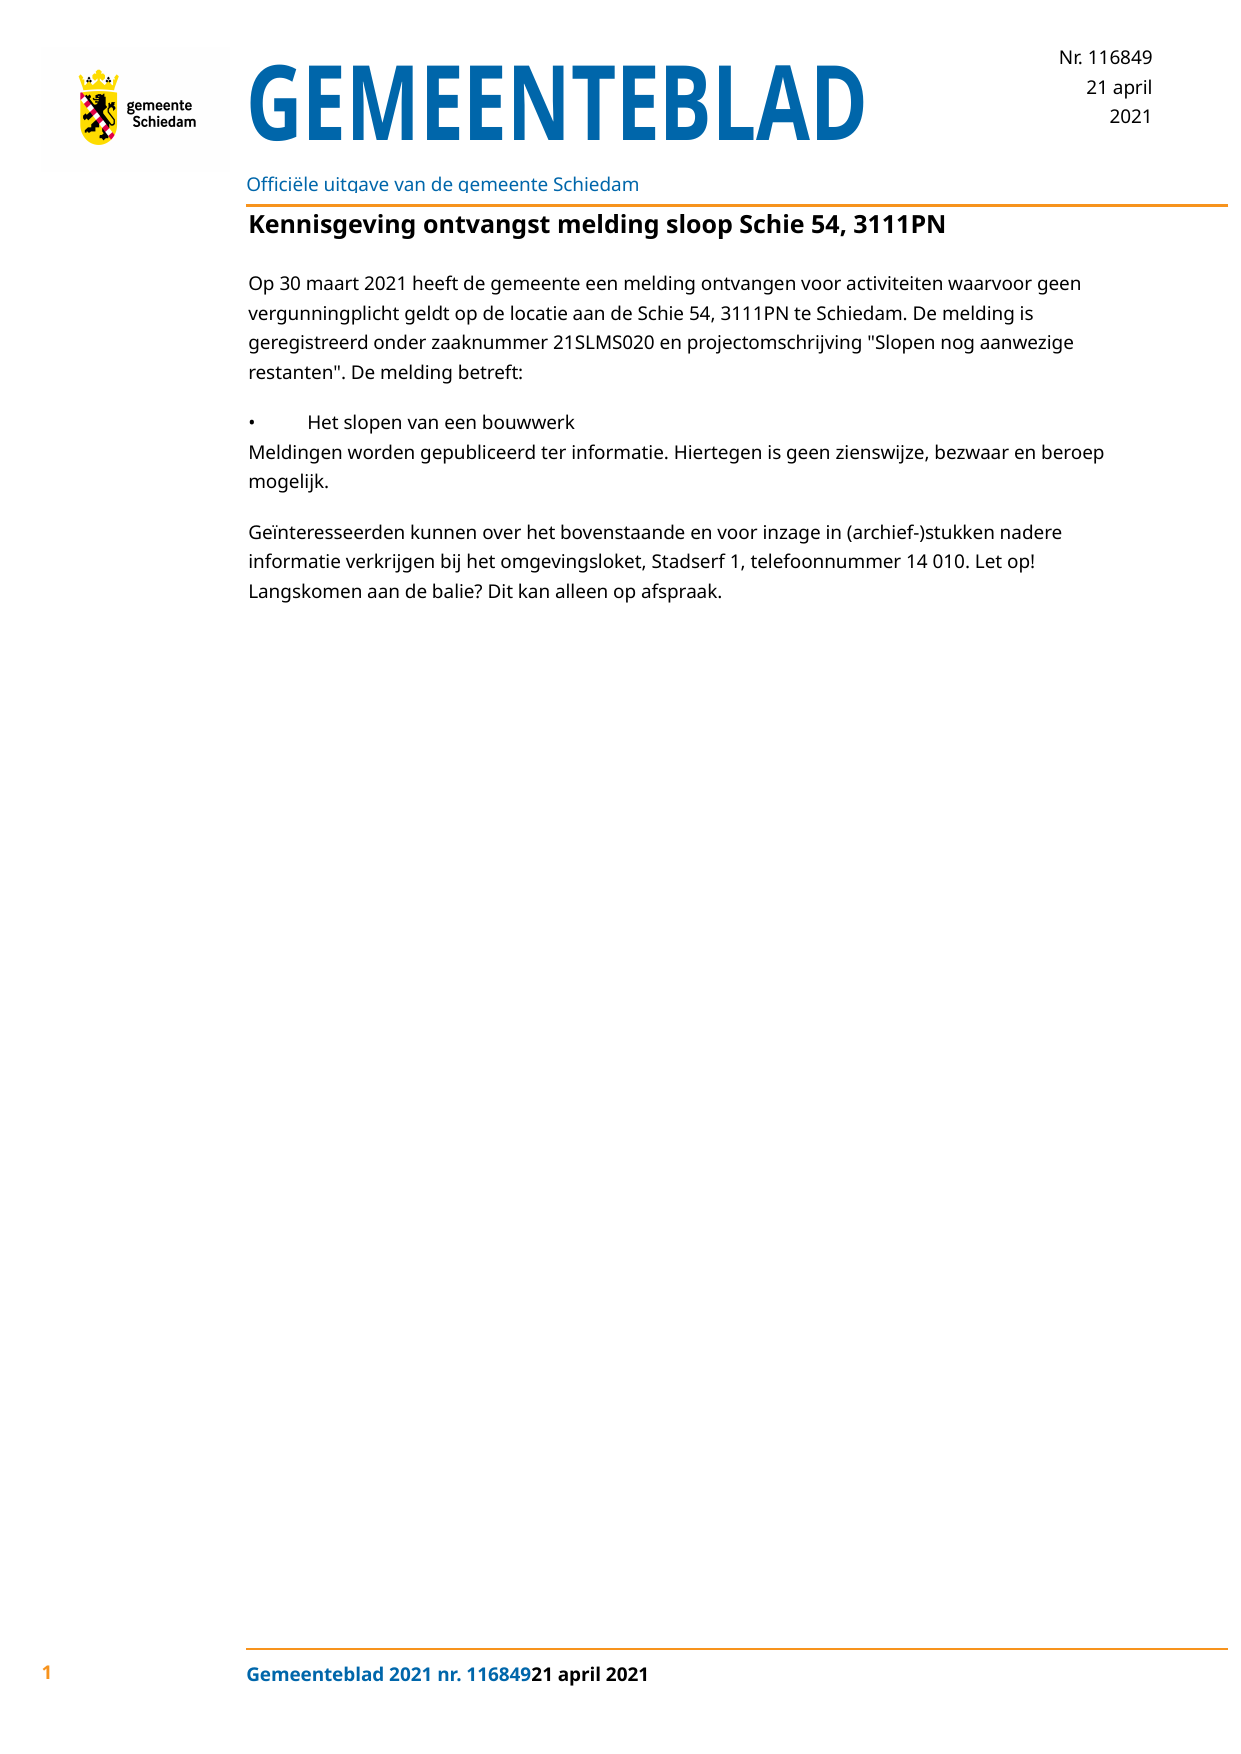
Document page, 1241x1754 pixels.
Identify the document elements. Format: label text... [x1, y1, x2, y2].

text Kennisgeving ontvangst melding sloop Schie 54, 3111PN [248, 207, 1152, 241]
text Geïnteresseerden kunnen over het bovenstaande en voor inzage in (archief-)stukken nadere informatie verkrijgen bij het omgevingsloket, Stadserf 1, telefoonnummer 14 010. Let op! Langskomen aan de balie? Dit kan alleen op afspraak. [248, 519, 1152, 604]
text Meldingen worden gepubliceerd ter informatie. Hiertegen is geen zienswijze, bezwaar en beroep mogelijk. [248, 439, 1152, 494]
list Het slopen van een bouwwerk [248, 409, 1152, 435]
text Op 30 maart 2021 heeft de gemeente een melding ontvangen voor activiteiten waarvoor geen vergunningplicht geldt op de locatie aan de Schie 54, 3111PN te Schiedam. De melding is geregistreerd onder zaaknummer 21SLMS020 en projectomschrijving "Slopen nog aanwezige restanten". De melding betreft: [248, 270, 1152, 385]
picture [41, 47, 231, 172]
